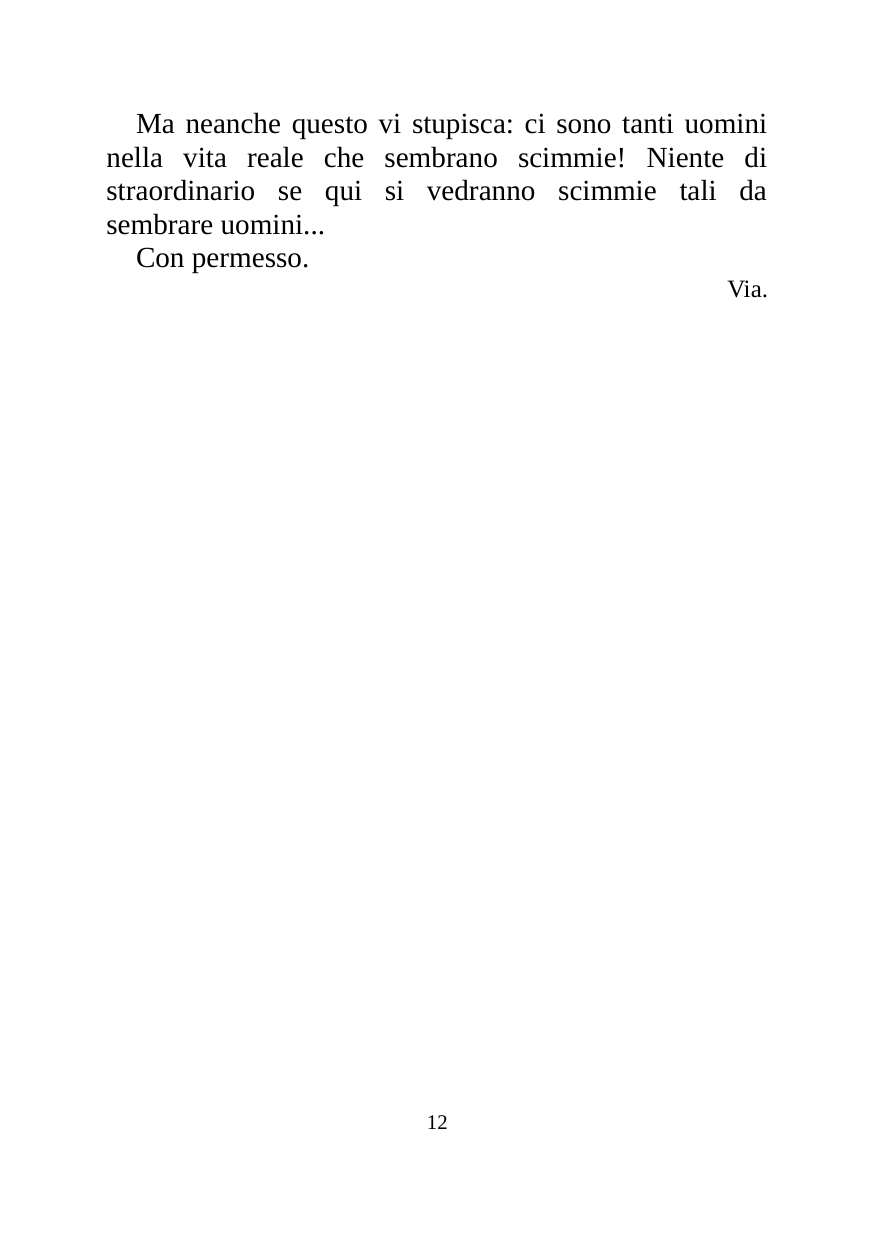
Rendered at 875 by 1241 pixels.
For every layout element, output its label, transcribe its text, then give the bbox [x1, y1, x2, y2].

text Ma neanche questo vi stupisca: ci sono tanti uomini nella vita reale che sembrano scimmie! Niente di straordinario se qui si vedranno scimmie tali da sembrare uomini... [106, 106, 768, 240]
text Con permesso. [106, 240, 768, 274]
text Via. [431, 274, 768, 303]
